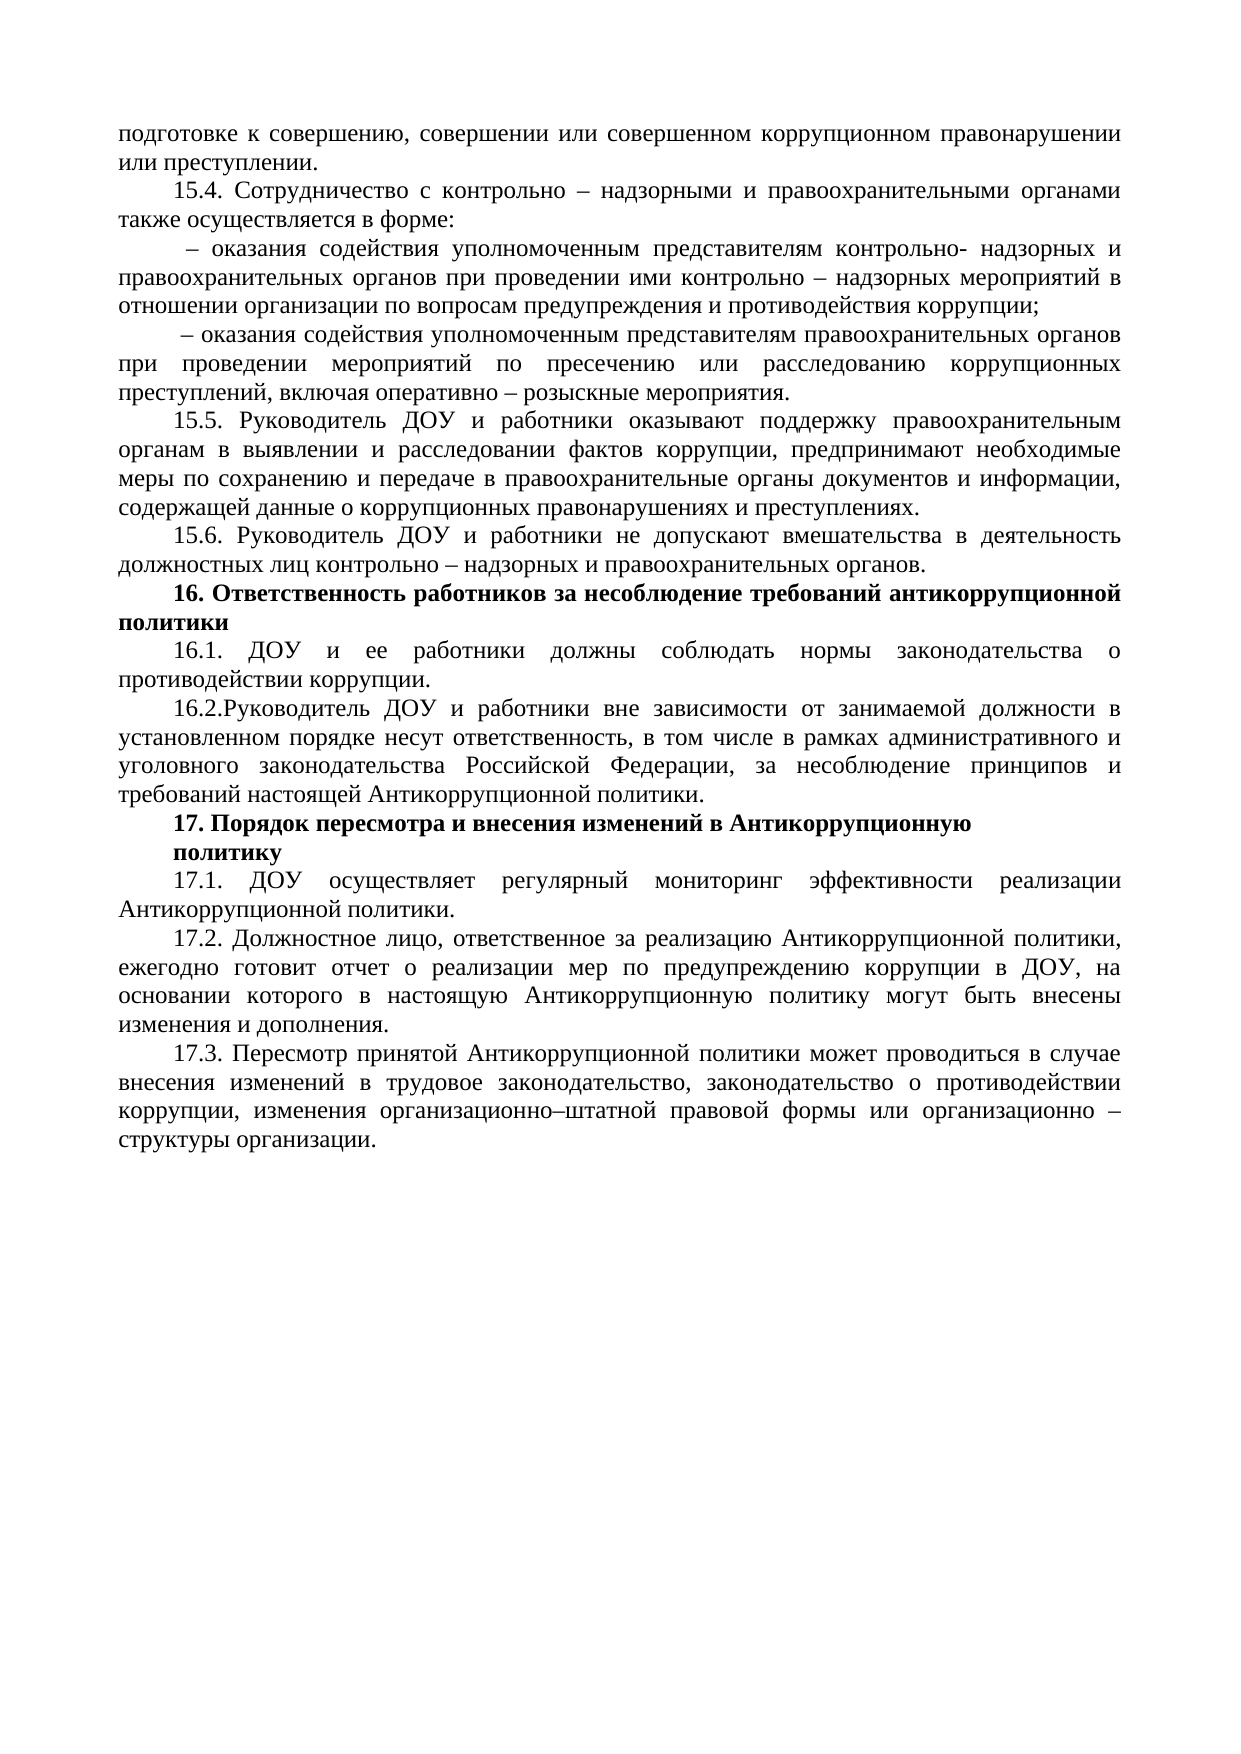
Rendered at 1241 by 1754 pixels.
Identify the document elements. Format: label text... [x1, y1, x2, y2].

text 16. Ответственность работников за несоблюдение требований антикоррупционной политики [118, 578, 1122, 636]
text 17.2. Должностное лицо, ответственное за реализацию Антикоррупционной политики, ежегодно готовит отчет о реализации мер по предупреждению коррупции в ДОУ, на основании которого в настоящую Антикоррупционную политику могут быть внесены изменения и дополнения. [118, 923, 1122, 1038]
text – оказания содействия уполномоченным представителям контрольно- надзорных и правоохранительных органов при проведении ими контрольно – надзорных мероприятий в отношении организации по вопросам предупреждения и противодействия коррупции; [118, 233, 1122, 319]
text 16.2.Руководитель ДОУ и работники вне зависимости от занимаемой должности в установленном порядке несут ответственность, в том числе в рамках административного и уголовного законодательства Российской Федерации, за несоблюдение принципов и требований настоящей Антикоррупционной политики. [118, 693, 1122, 808]
text 17.1. ДОУ осуществляет регулярный мониторинг эффективности реализации Антикоррупционной политики. [118, 866, 1122, 923]
text 15.6. Руководитель ДОУ и работники не допускают вмешательства в деятельность должностных лиц контрольно – надзорных и правоохранительных органов. [118, 521, 1122, 578]
text политику [118, 837, 1122, 866]
text – оказания содействия уполномоченным представителям правоохранительных органов при проведении мероприятий по пресечению или расследованию коррупционных преступлений, включая оперативно – розыскные мероприятия. [118, 319, 1122, 406]
text подготовке к совершению, совершении или совершенном коррупционном правонарушении или преступлении. [118, 118, 1122, 176]
text 15.4. Сотрудничество с контрольно – надзорными и правоохранительными органами также осуществляется в форме: [118, 176, 1122, 233]
text 17.3. Пересмотр принятой Антикоррупционной политики может проводиться в случае внесения изменений в трудовое законодательство, законодательство о противодействии коррупции, изменения организационно–штатной правовой формы или организационно – структуры организации. [118, 1038, 1122, 1153]
text 15.5. Руководитель ДОУ и работники оказывают поддержку правоохранительным органам в выявлении и расследовании фактов коррупции, предпринимают необходимые меры по сохранению и передаче в правоохранительные органы документов и информации, содержащей данные о коррупционных правонарушениях и преступлениях. [118, 406, 1122, 521]
text 16.1. ДОУ и ее работники должны соблюдать нормы законодательства о противодействии коррупции. [118, 636, 1122, 693]
text 17. Порядок пересмотра и внесения изменений в Антикоррупционную [118, 808, 1122, 837]
